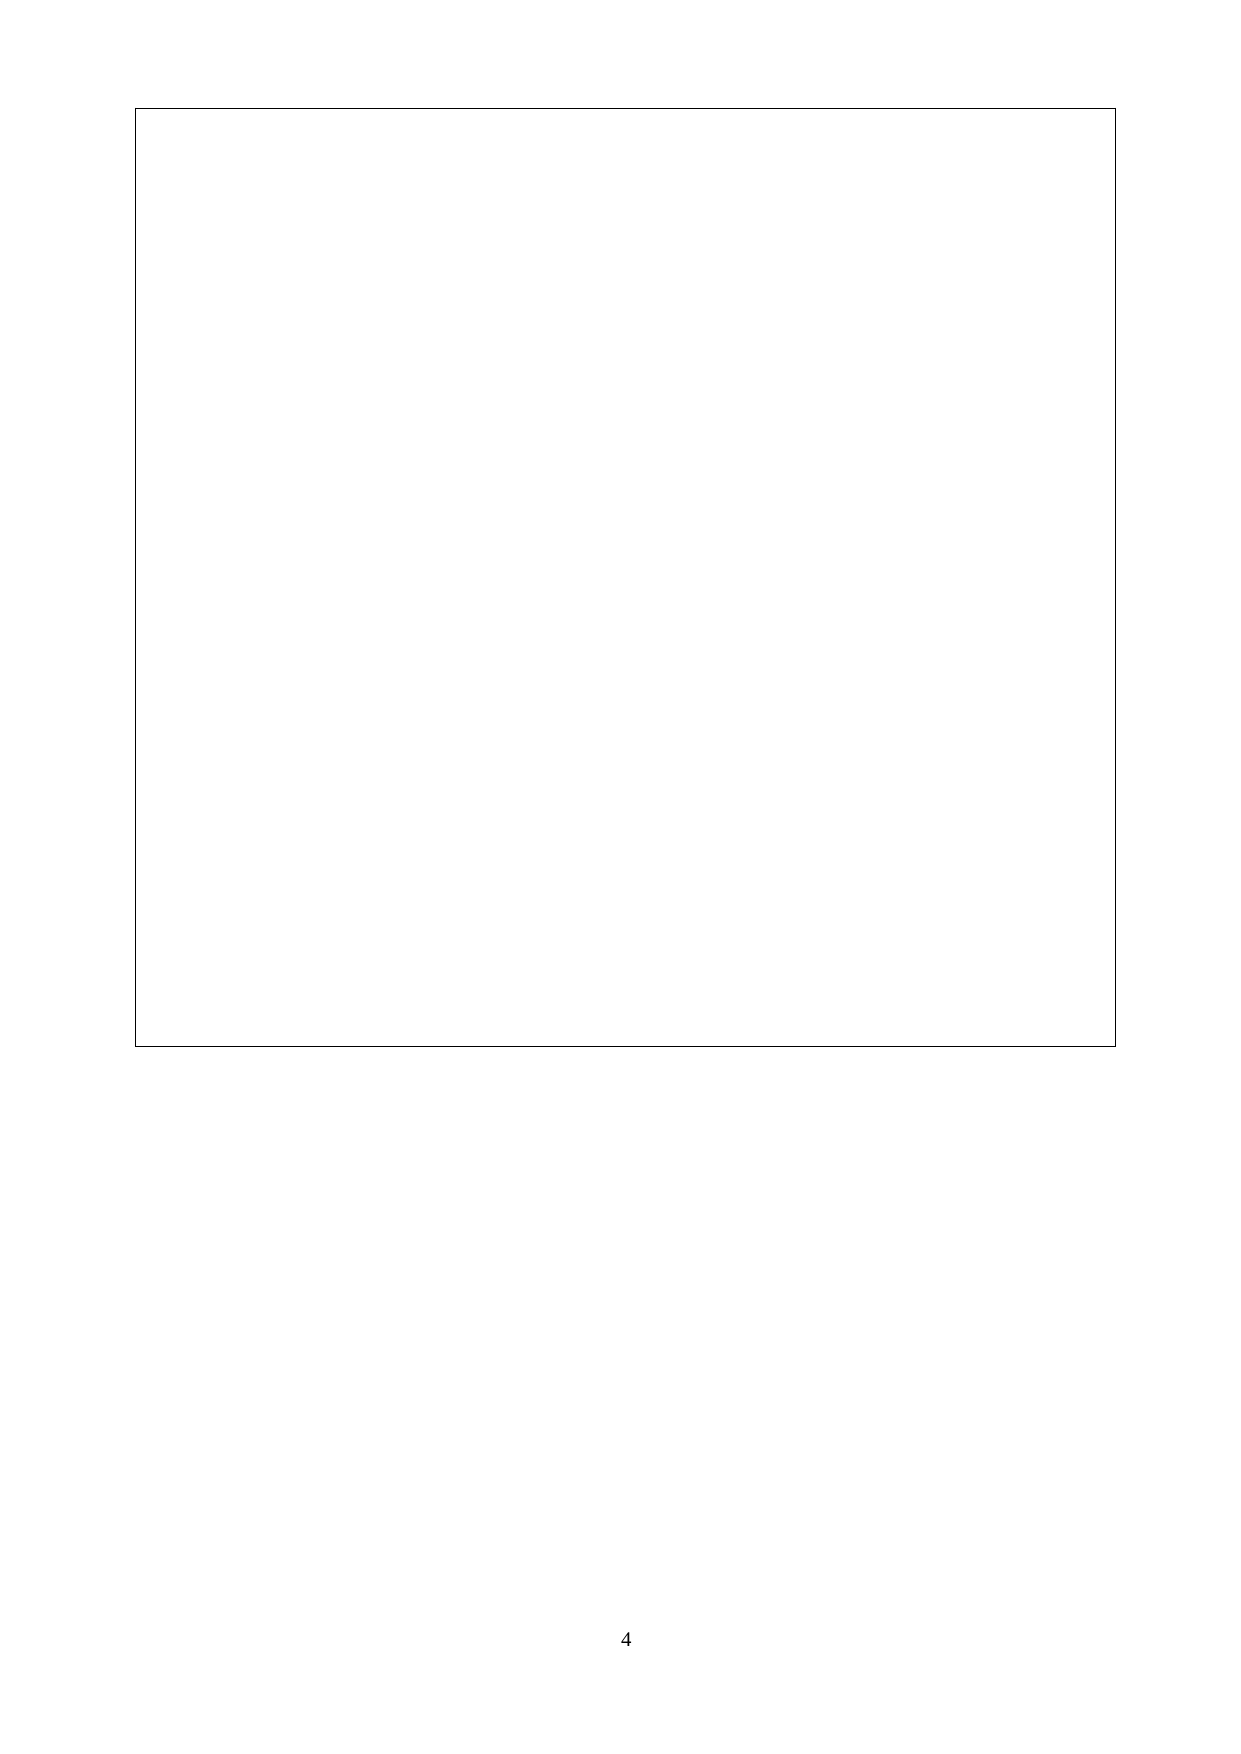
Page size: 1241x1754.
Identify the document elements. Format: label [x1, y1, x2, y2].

table_cell [136, 109, 1115, 1046]
